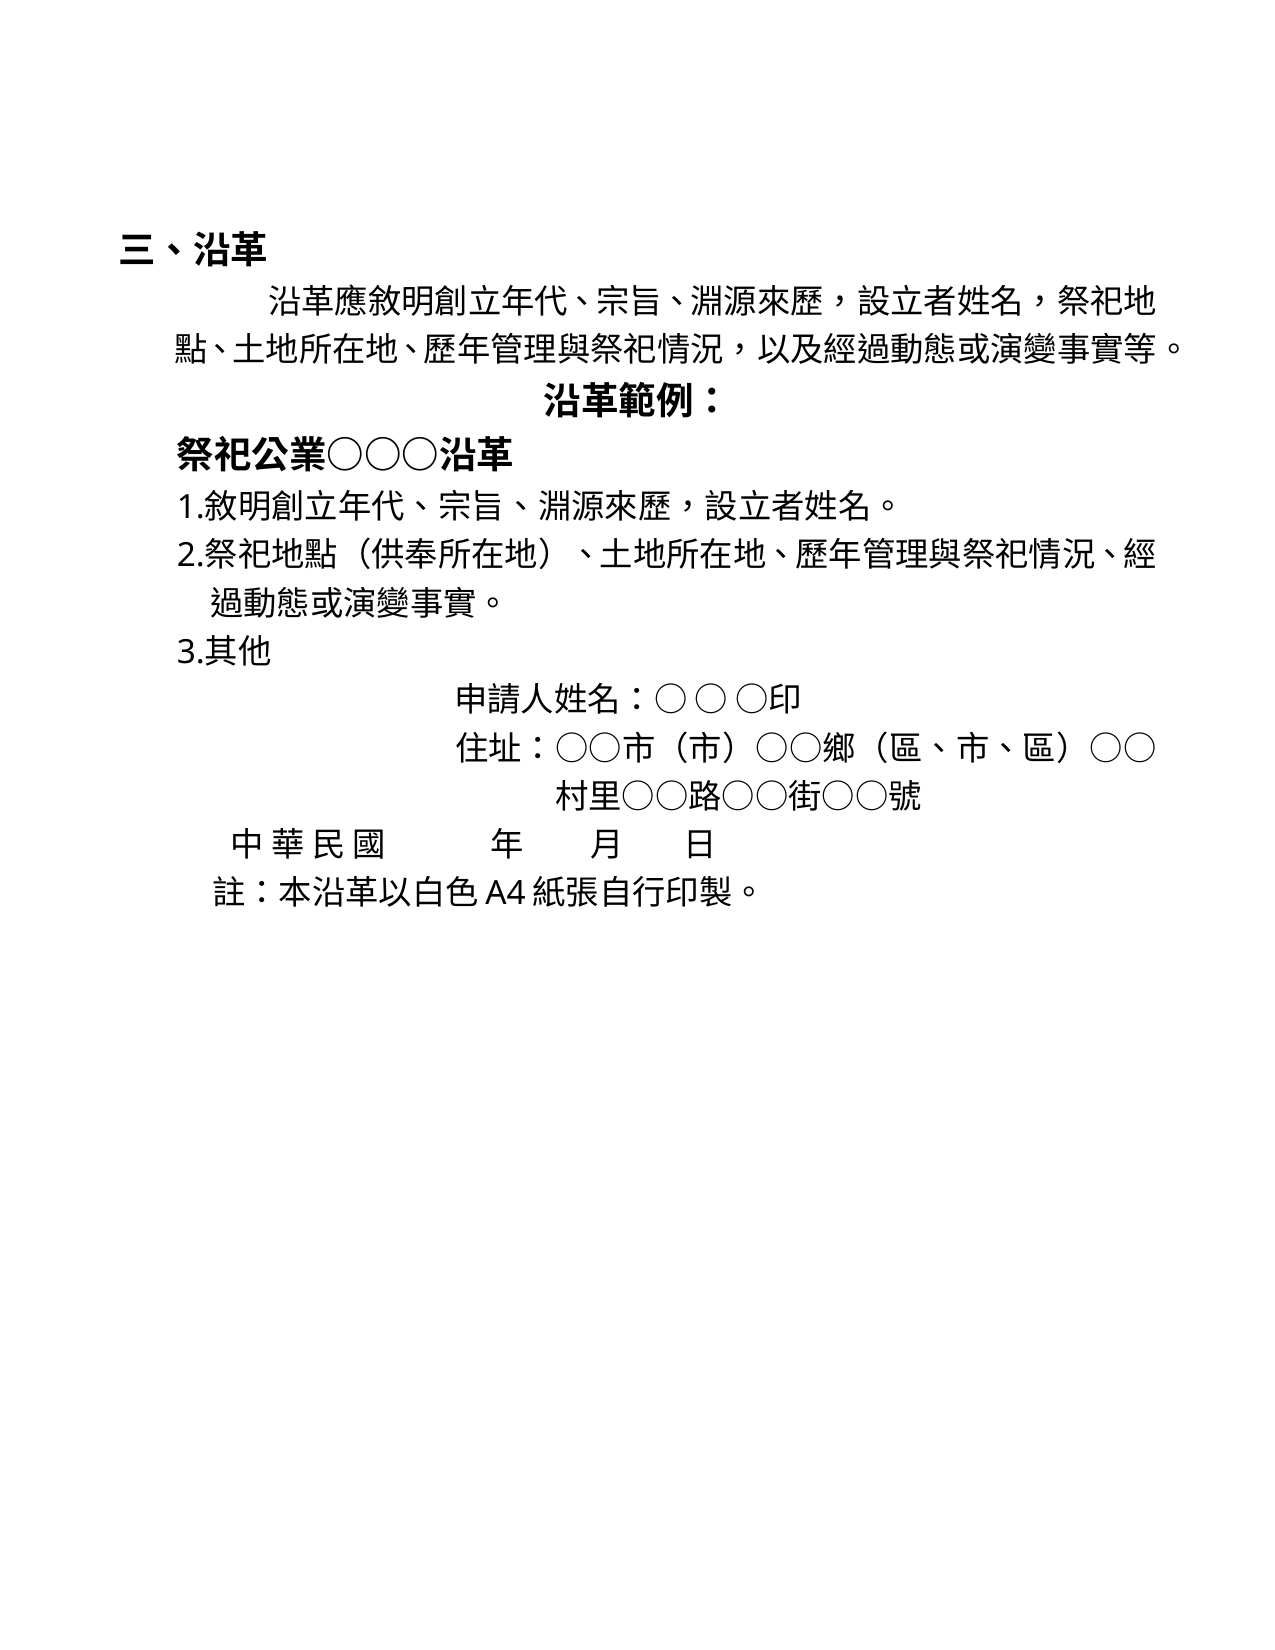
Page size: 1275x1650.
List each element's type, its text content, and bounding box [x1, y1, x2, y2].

text 三、沿革 [118, 220, 1157, 274]
text 註：本沿革以白色A4紙張自行印製。 [118, 866, 1157, 914]
text 1.敘明創立年代、宗旨、淵源來歷，設立者姓名。 [177, 479, 1157, 528]
text 住址：○○市（市）○○鄉（區、市、區）○○村里○○路○○街○○號 [455, 721, 1157, 818]
text 沿革應敘明創立年代、宗旨、淵源來歷，設立者姓名，祭祀地點、土地所在地、歷年管理與祭祀情況，以及經過動態或演變事實等。 [174, 274, 1157, 371]
text 中 華 民 國 年 月 日 [118, 818, 1157, 866]
text 祭祀公業○○○沿革 [177, 425, 1157, 479]
text 2.祭祀地點（供奉所在地）、土地所在地、歷年管理與祭祀情況、經過動態或演變事實。 [177, 528, 1157, 624]
text 3.其他 [177, 624, 1157, 673]
text 沿革範例： [118, 371, 1157, 425]
text 申請人姓名：○ ○ ○印 [454, 673, 1157, 721]
